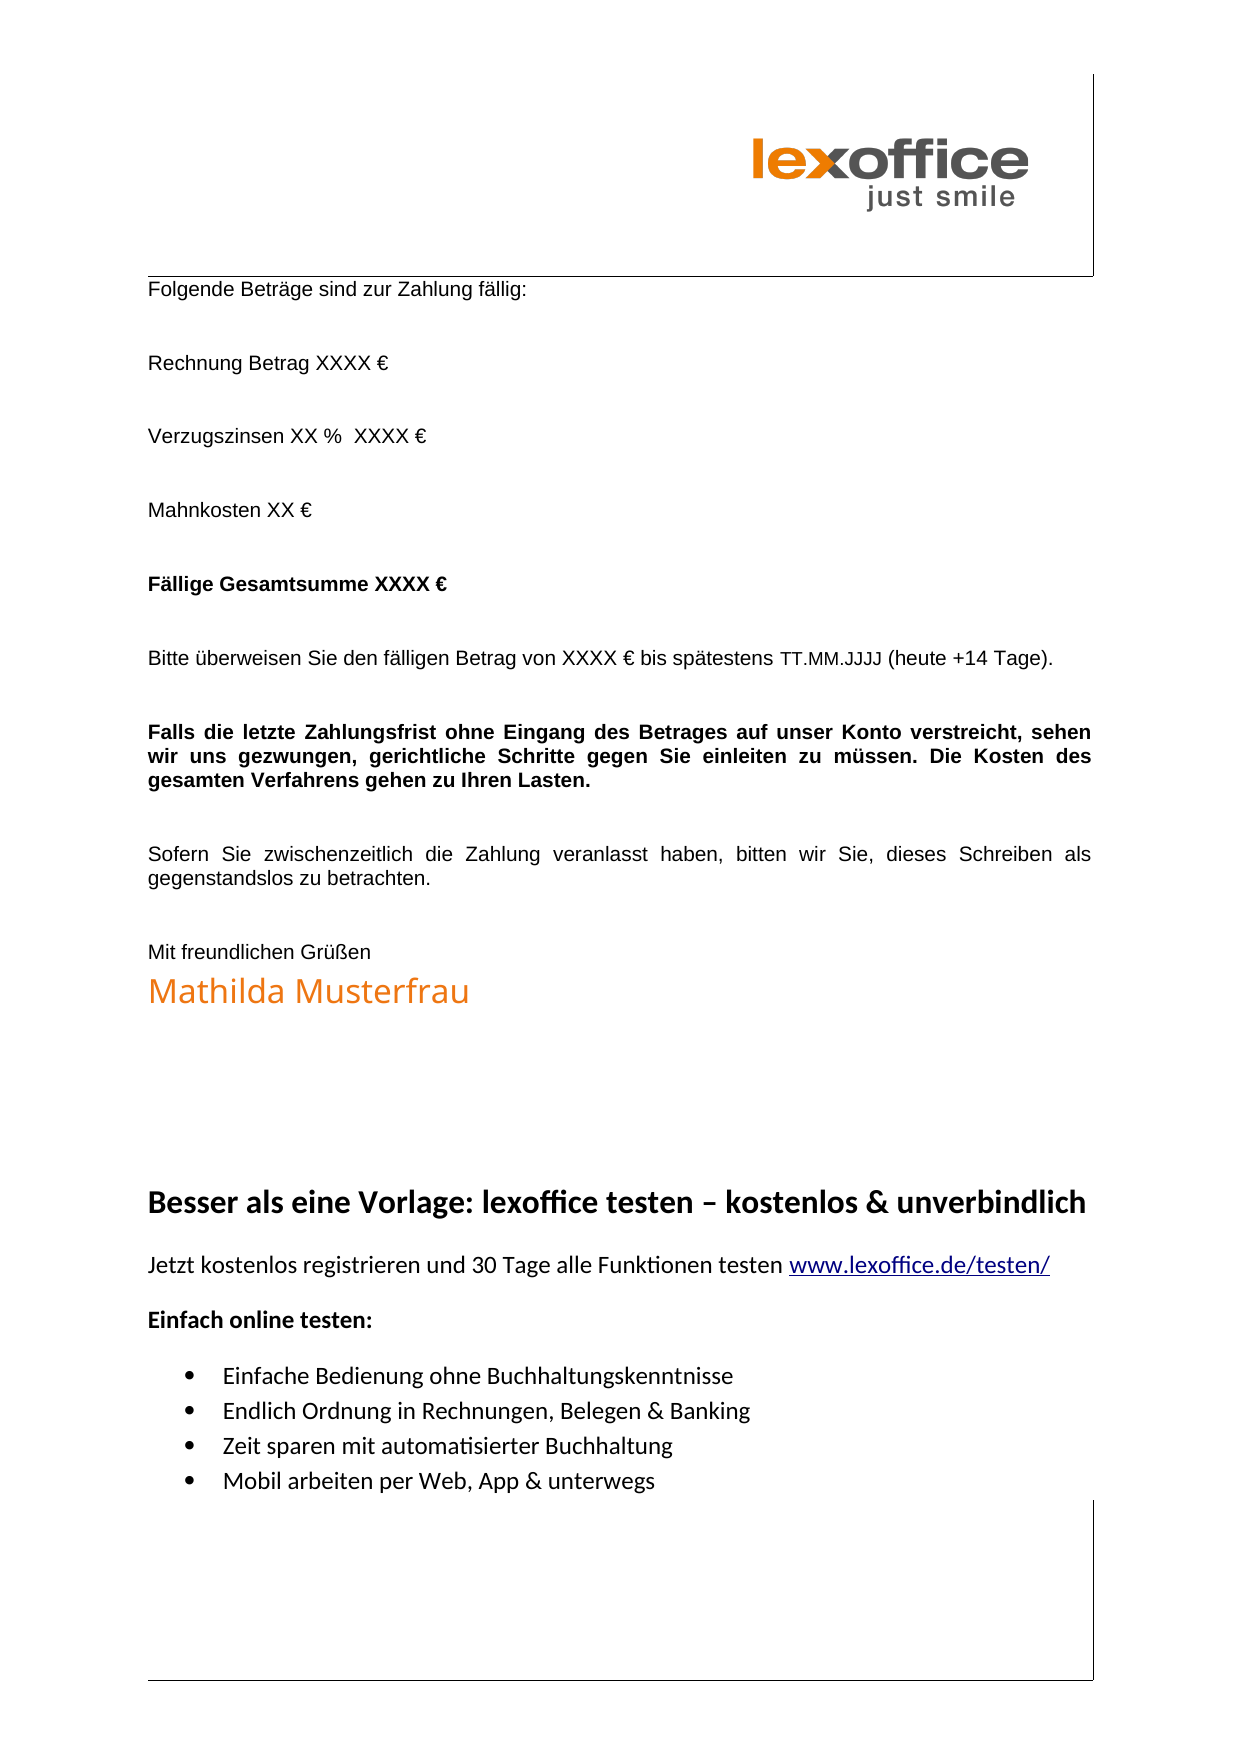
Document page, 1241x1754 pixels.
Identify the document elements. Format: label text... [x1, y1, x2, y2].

text Mathilda Musterfrau [148, 967, 1093, 1013]
text Mahnkosten XX € [148, 498, 1093, 522]
text Rechnung Betrag XXXX € [148, 350, 1093, 374]
list Endlich Ordnung in Rechnungen, Belegen & Banking [185, 1395, 1093, 1426]
text Falls die letzte Zahlungsfrist ohne Eingang des Betrages auf unser Konto verstreicht, sehen wir uns gezwungen, gerichtliche Schritte gegen Sie einleiten zu müssen. Die Kosten des gesamten Verfahrens gehen zu Ihren Lasten. [148, 720, 1093, 792]
text Jetzt kostenlos registrieren und 30 Tage alle Funktionen testen www.lexoffice.de/testen/ [148, 1249, 1093, 1279]
text Folgende Beträge sind zur Zahlung fällig: [148, 276, 1093, 300]
text Fällige Gesamtsumme XXXX € [148, 572, 1093, 596]
list Mobil arbeiten per Web, App & unterwegs [185, 1465, 1093, 1496]
text Bitte überweisen Sie den fälligen Betrag von XXXX € bis spätestens TT.MM.JJJJ (heute +14 Tage). [148, 646, 1093, 670]
list Zeit sparen mit automatisierter Buchhaltung [185, 1430, 1093, 1461]
text Sofern Sie zwischenzeitlich die Zahlung veranlasst haben, bitten wir Sie, dieses Schreiben als gegenstandslos zu betrachten. [148, 842, 1093, 890]
list Einfache Bedienung ohne Buchhaltungskenntnisse [185, 1360, 1093, 1391]
text Mit freundlichen Grüßen [148, 940, 1093, 964]
text Besser als eine Vorlage: lexoffice testen – kostenlos & unverbindlich [148, 1181, 1093, 1222]
text Verzugszinsen XX % XXXX € [148, 424, 1093, 448]
text Einfach online testen: [148, 1304, 1093, 1335]
